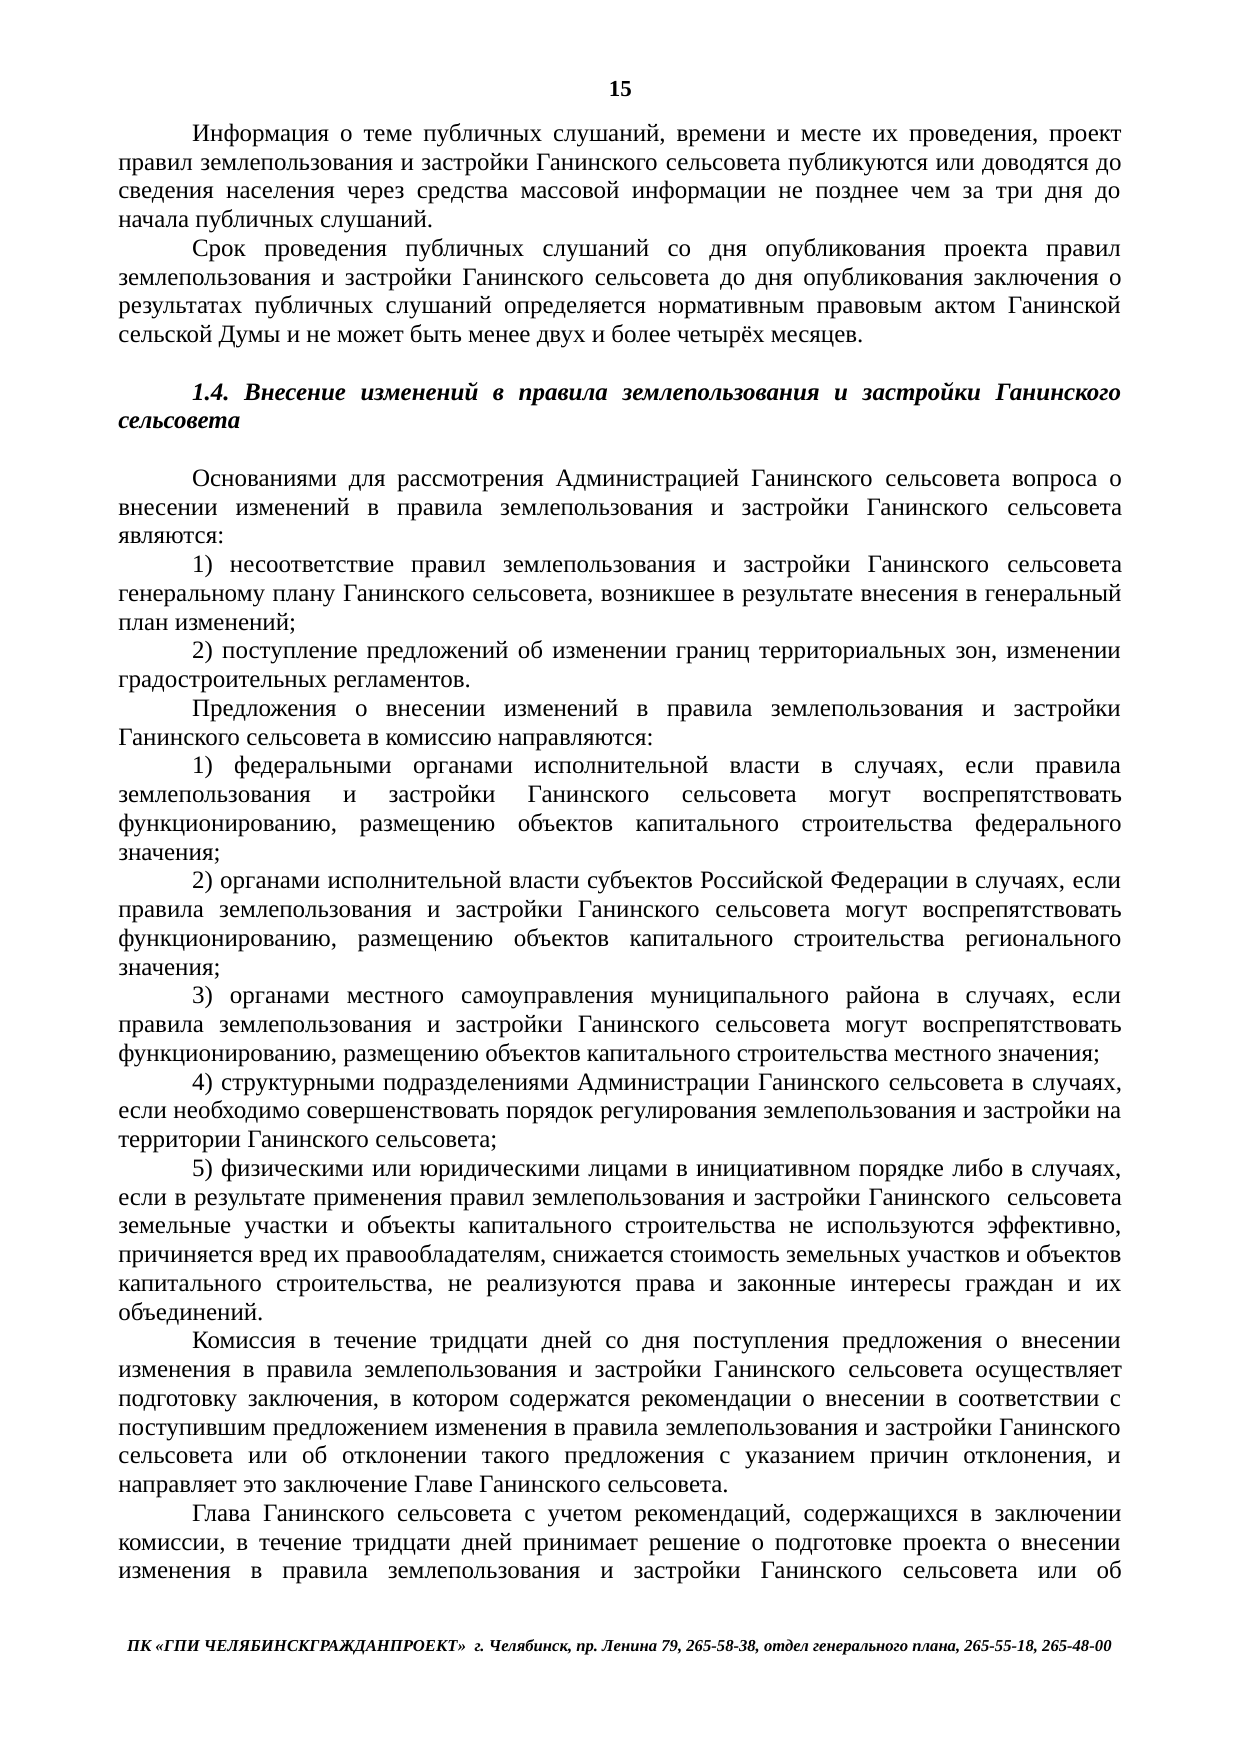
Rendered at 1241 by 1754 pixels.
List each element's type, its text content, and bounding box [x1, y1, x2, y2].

text Информация о теме публичных слушаний, времени и месте их проведения, проект правил землепользования и застройки Ганинского сельсовета публикуются или доводятся до сведения населения через средства массовой информации не позднее чем за три дня до начала публичных слушаний. [118, 118, 1122, 233]
text Предложения о внесении изменений в правила землепользования и застройки Ганинского сельсовета в комиссию направляются: [118, 693, 1122, 751]
text 3) органами местного самоуправления муниципального района в случаях, если правила землепользования и застройки Ганинского сельсовета могут воспрепятствовать функционированию, размещению объектов капитального строительства местного значения; [118, 981, 1122, 1067]
text 5) физическими или юридическими лицами в инициативном порядке либо в случаях, если в результате применения правил землепользования и застройки Ганинского сельсовета земельные участки и объекты капитального строительства не используются эффективно, причиняется вред их правообладателям, снижается стоимость земельных участков и объектов капитального строительства, не реализуются права и законные интересы граждан и их объединений. [118, 1153, 1122, 1326]
text 1) федеральными органами исполнительной власти в случаях, если правила землепользования и застройки Ганинского сельсовета могут воспрепятствовать функционированию, размещению объектов капитального строительства федерального значения; [118, 751, 1122, 866]
text 2) поступление предложений об изменении границ территориальных зон, изменении градостроительных регламентов. [118, 636, 1122, 693]
text 1) несоответствие правил землепользования и застройки Ганинского сельсовета генеральному плану Ганинского сельсовета, возникшее в результате внесения в генеральный план изменений; [118, 549, 1122, 636]
text Основаниями для рассмотрения Администрацией Ганинского сельсовета вопроса о внесении изменений в правила землепользования и застройки Ганинского сельсовета являются: [118, 463, 1122, 549]
text 2) органами исполнительной власти субъектов Российской Федерации в случаях, если правила землепользования и застройки Ганинского сельсовета могут воспрепятствовать функционированию, размещению объектов капитального строительства регионального значения; [118, 866, 1122, 981]
text Срок проведения публичных слушаний со дня опубликования проекта правил землепользования и застройки Ганинского сельсовета до дня опубликования заключения о результатах публичных слушаний определяется нормативным правовым актом Ганинской сельской Думы и не может быть менее двух и более четырёх месяцев. [118, 233, 1122, 348]
text 1.4. Внесение изменений в правила землепользования и застройки Ганинского сельсовета [118, 377, 1122, 434]
text Глава Ганинского сельсовета с учетом рекомендаций, содержащихся в заключении комиссии, в течение тридцати дней принимает решение о подготовке проекта о внесении изменения в правила землепользования и застройки Ганинского сельсовета или об [118, 1498, 1122, 1584]
text Комиссия в течение тридцати дней со дня поступления предложения о внесении изменения в правила землепользования и застройки Ганинского сельсовета осуществляет подготовку заключения, в котором содержатся рекомендации о внесении в соответствии с поступившим предложением изменения в правила землепользования и застройки Ганинского сельсовета или об отклонении такого предложения с указанием причин отклонения, и направляет это заключение Главе Ганинского сельсовета. [118, 1326, 1122, 1498]
text 4) структурными подразделениями Администрации Ганинского сельсовета в случаях, если необходимо совершенствовать порядок регулирования землепользования и застройки на территории Ганинского сельсовета; [118, 1067, 1122, 1153]
